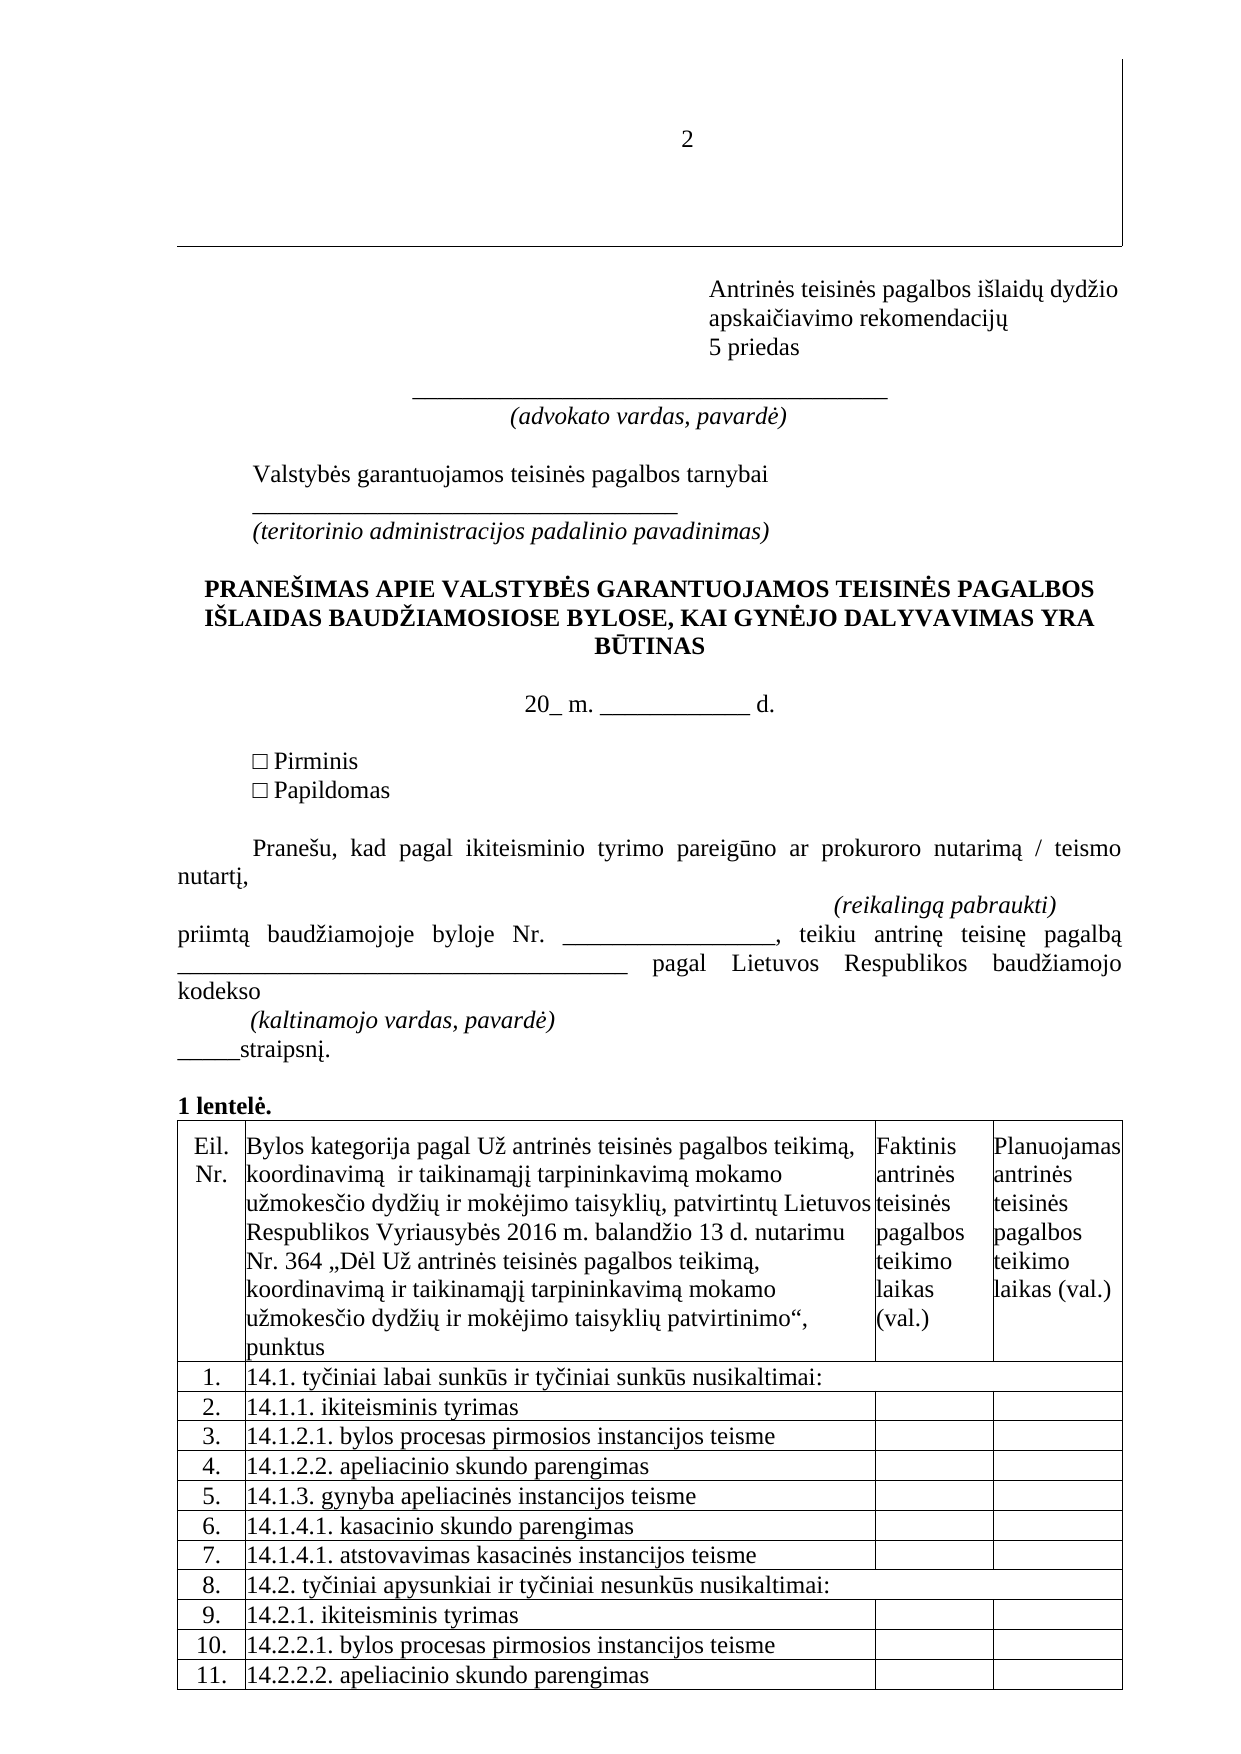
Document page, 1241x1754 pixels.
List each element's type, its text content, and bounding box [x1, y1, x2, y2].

text (kaltinamojo vardas, pavardė) [177, 1005, 1122, 1034]
table_cell [994, 1511, 1122, 1539]
table_header Bylos kategorija pagal Už antrinės teisinės pagalbos teikimą, koordinavimą ir taikinamąjį tarpininkavimą mokamo užmokesčio dydžių ir mokėjimo taisyklių, patvirtintų Lietuvos Respublikos Vyriausybės 2016 m. balandžio 13 d. nutarimu Nr. 364 „Dėl Už antrinės teisinės pagalbos teikimą, koordinavimą ir taikinamąjį tarpininkavimą mokamo užmokesčio dydžių ir mokėjimo taisyklių patvirtinimo“, punktus [246, 1121, 875, 1361]
text ______________________________________ [177, 373, 1122, 401]
table_header Eil. Nr. [178, 1121, 245, 1361]
table_cell [876, 1541, 993, 1569]
table_cell [876, 1630, 993, 1659]
table_header Faktinis antrinės teisinės pagalbos teikimo laikas (val.) [876, 1121, 993, 1361]
text (teritorinio administracijos padalinio pavadinimas) [177, 516, 1122, 545]
text Pranešu, kad pagal ikiteisminio tyrimo pareigūno ar prokuroro nutarimą / teismo nutartį, [177, 833, 1122, 890]
table_cell [994, 1660, 1122, 1688]
table_cell [876, 1511, 993, 1539]
table_cell 14.2.1. ikiteisminis tyrimas [246, 1600, 875, 1629]
text 20_ m. ____________ d. [177, 689, 1122, 718]
table_cell 1. [178, 1362, 245, 1391]
table_cell 14.2. tyčiniai apysunkiai ir tyčiniai nesunkūs nusikaltimai: [246, 1570, 1122, 1599]
table_cell 14.1.3. gynyba apeliacinės instancijos teisme [246, 1481, 875, 1510]
table_cell [876, 1451, 993, 1480]
table_cell 14.1.4.1. kasacinio skundo parengimas [246, 1511, 875, 1539]
table_cell 3. [178, 1421, 245, 1450]
table_header Planuojamas antrinės teisinės pagalbos teikimo laikas (val.) [994, 1121, 1122, 1361]
table_cell [994, 1451, 1122, 1480]
table_cell 6. [178, 1511, 245, 1539]
table_cell 14.1.2.2. apeliacinio skundo parengimas [246, 1451, 875, 1480]
table_cell [876, 1481, 993, 1510]
table_cell 10. [178, 1630, 245, 1659]
table_cell [876, 1421, 993, 1450]
table_cell 8. [178, 1570, 245, 1599]
text (reikalingą pabraukti) [177, 890, 1122, 919]
table_cell [876, 1392, 993, 1420]
table_cell [994, 1481, 1122, 1510]
table_cell 5. [178, 1481, 245, 1510]
table_cell 9. [178, 1600, 245, 1629]
text __________________________________ [177, 488, 1122, 516]
text □ Pirminis [177, 746, 1122, 775]
table_cell [876, 1660, 993, 1688]
table_cell 14.1. tyčiniai labai sunkūs ir tyčiniai sunkūs nusikaltimai: [246, 1362, 1122, 1391]
text apskaičiavimo rekomendacijų [709, 303, 1122, 332]
table_cell [876, 1600, 993, 1629]
table_cell 4. [178, 1451, 245, 1480]
text 5 priedas [709, 332, 1122, 361]
table_cell [994, 1421, 1122, 1450]
text _____straipsnį. [177, 1034, 1122, 1063]
text 1 lentelė. [177, 1091, 1122, 1120]
table_cell [994, 1541, 1122, 1569]
table_cell [994, 1600, 1122, 1629]
text □ Papildomas [177, 775, 1122, 804]
text Antrinės teisinės pagalbos išlaidų dydžio [709, 274, 1122, 303]
table_cell 2. [178, 1392, 245, 1420]
text (advokato vardas, pavardė) [177, 401, 1122, 430]
table_cell 14.2.2.1. bylos procesas pirmosios instancijos teisme [246, 1630, 875, 1659]
text Valstybės garantuojamos teisinės pagalbos tarnybai [177, 459, 1122, 488]
table_cell [994, 1630, 1122, 1659]
table_cell [994, 1392, 1122, 1420]
text priimtą baudžiamojoje byloje Nr. _________________, teikiu antrinę teisinę pagalbą ____________________________________ pagal Lietuvos Respublikos baudžiamojo kodekso [177, 919, 1122, 1005]
table_cell 14.2.2.2. apeliacinio skundo parengimas [246, 1660, 875, 1688]
table_cell 14.1.1. ikiteisminis tyrimas [246, 1392, 875, 1420]
table_cell 7. [178, 1541, 245, 1569]
text PRANEŠIMAS APIE VALSTYBĖS GARANTUOJAMOS TEISINĖS PAGALBOS IŠLAIDAS BAUDŽIAMOSIOSE BYLOSE, KAI GYNĖJO DALYVAVIMAS YRA BŪTINAS [177, 574, 1122, 660]
table_cell 14.1.4.1. atstovavimas kasacinės instancijos teisme [246, 1541, 875, 1569]
table_cell 11. [178, 1660, 245, 1688]
table_cell 14.1.2.1. bylos procesas pirmosios instancijos teisme [246, 1421, 875, 1450]
